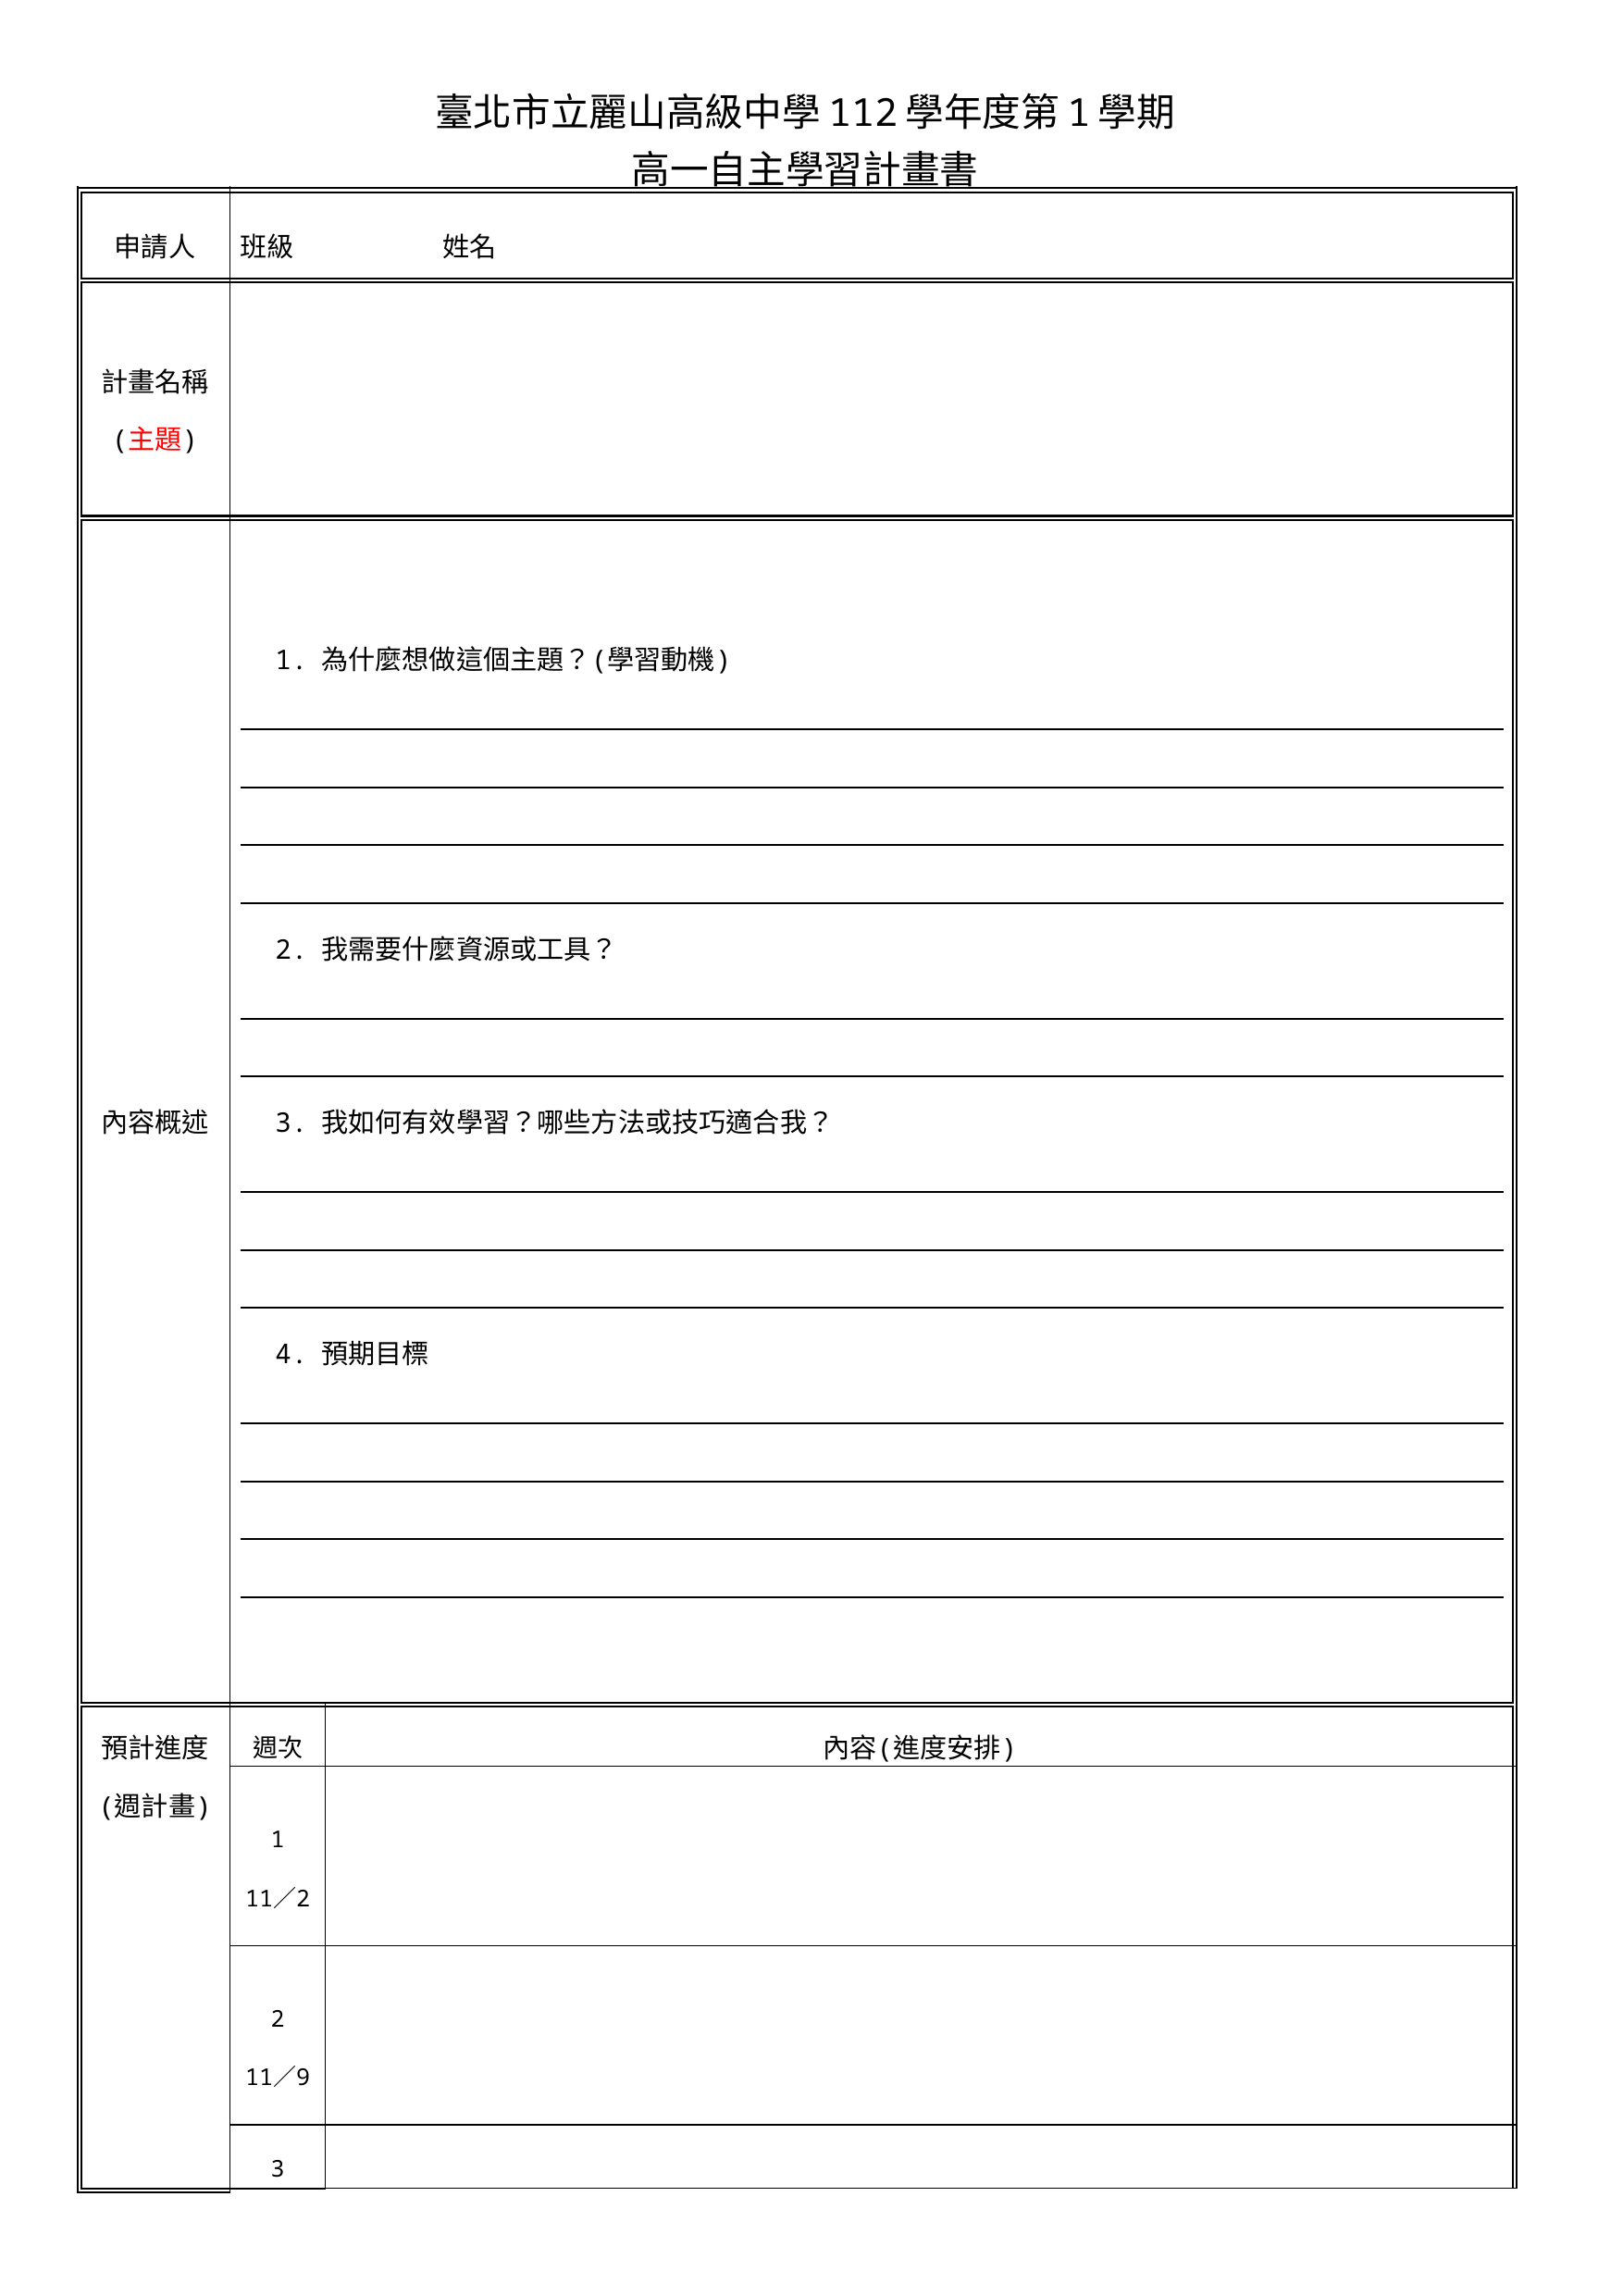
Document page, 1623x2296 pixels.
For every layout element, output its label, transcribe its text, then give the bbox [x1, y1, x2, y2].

table_cell 1 11／2 [230, 1767, 325, 1944]
text 高一自主學習計畫書 [82, 129, 1528, 186]
text 臺北市立麗山高級中學112學年度第1學期 [82, 70, 1528, 129]
table_cell 3 [230, 2126, 325, 2188]
table_header 班級 姓名 [230, 189, 1515, 278]
table_cell 計畫名稱 (主題) [82, 283, 229, 515]
table_cell [326, 2126, 1512, 2188]
table_cell 內容概述 [82, 521, 229, 1702]
table_cell [326, 1946, 1512, 2124]
table_cell [326, 1767, 1512, 1944]
table_cell 為什麼想做這個主題？(學習動機) 我需要什麼資源或工具？ 我如何有效學習？哪些方法或技巧適合我？ 預期目標 [230, 521, 1512, 1702]
table_cell 內容(進度安排) [326, 1707, 1512, 1766]
table_cell 週次 [230, 1707, 325, 1766]
table_header 申請人 [80, 189, 229, 278]
table_cell 2 11／9 [230, 1946, 325, 2124]
table_cell 預計進度 (週計畫) [82, 1707, 229, 2188]
table_cell [230, 283, 1512, 515]
